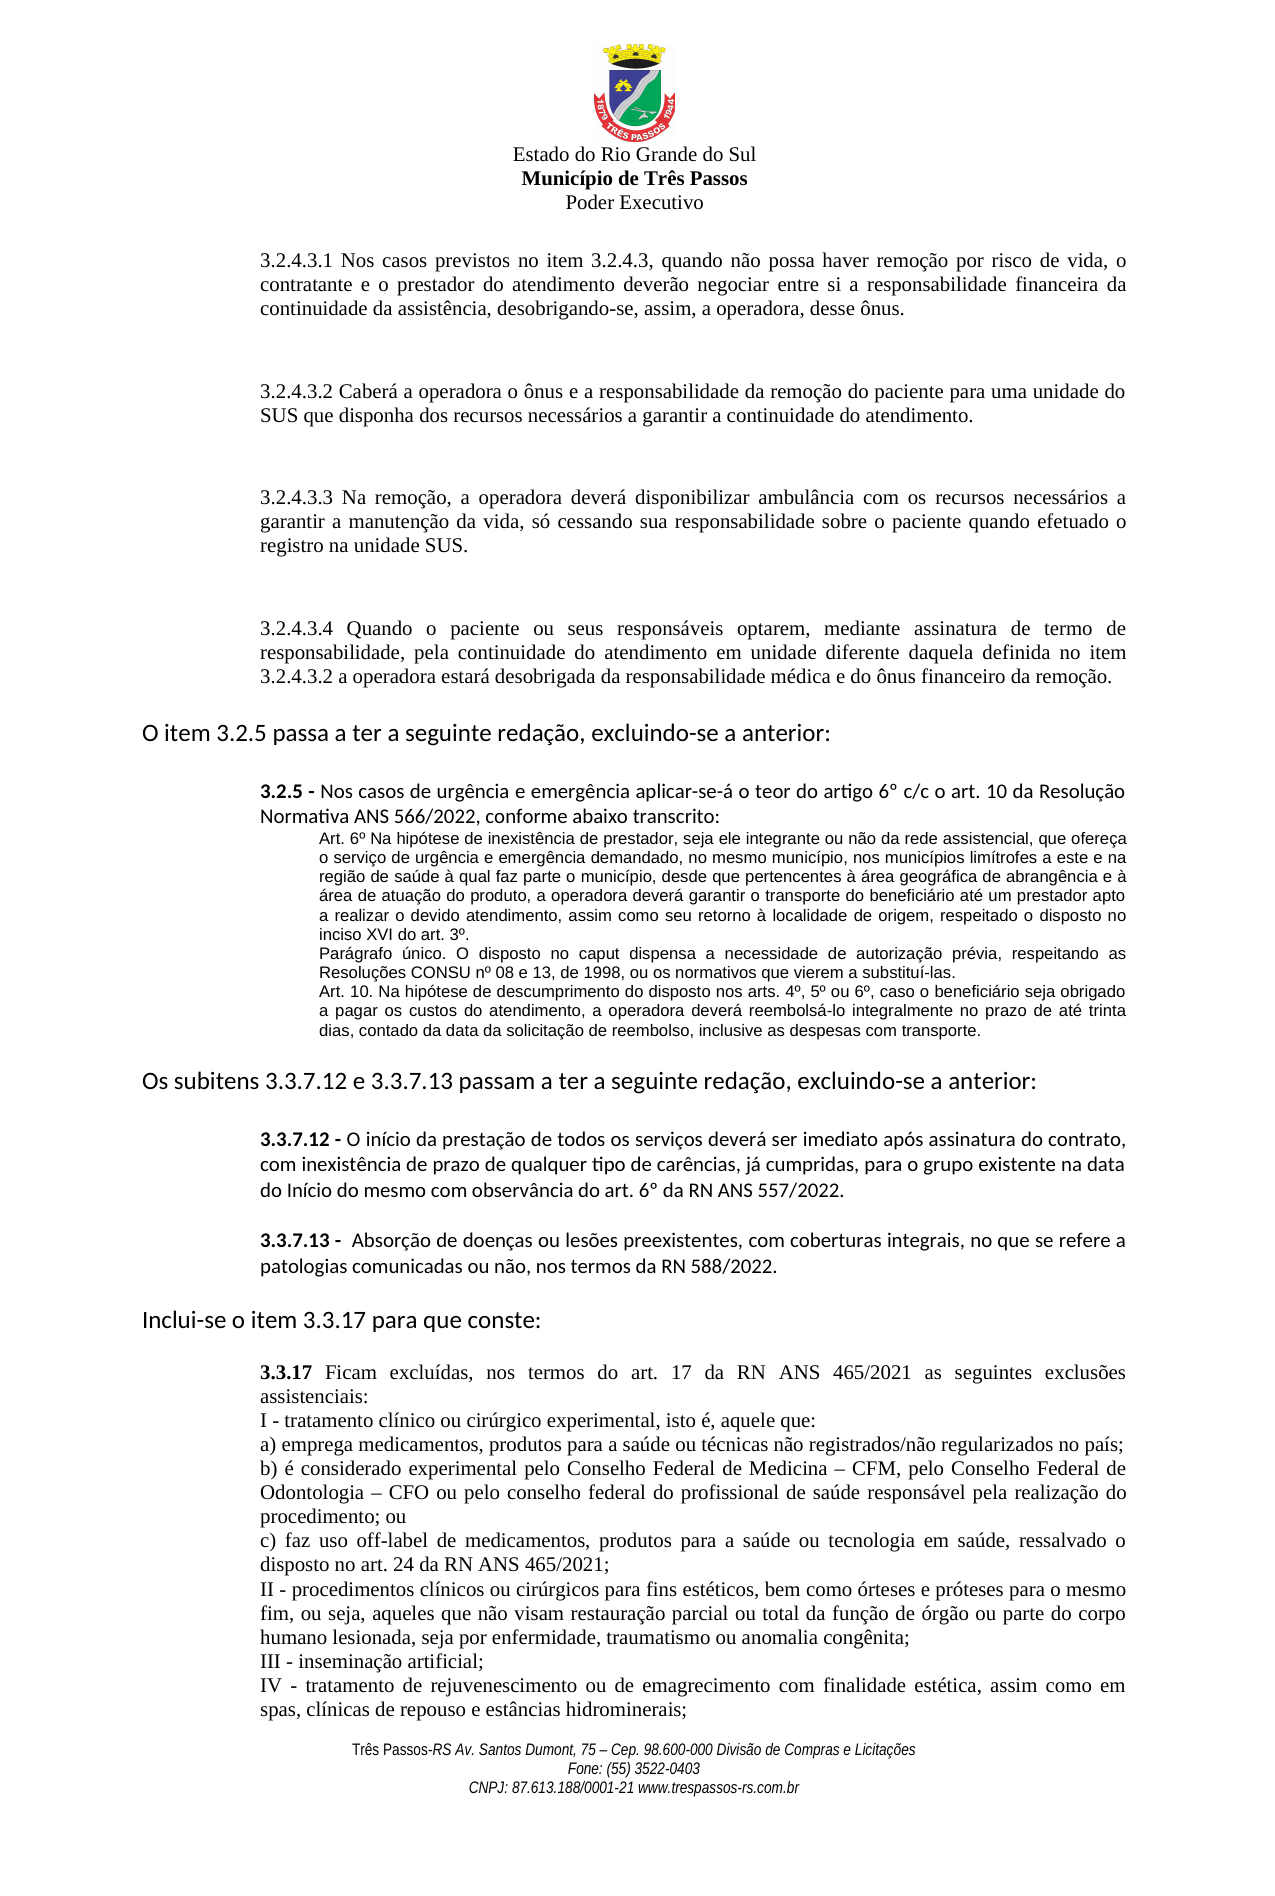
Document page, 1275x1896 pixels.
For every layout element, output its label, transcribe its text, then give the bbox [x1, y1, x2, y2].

text 3.2.4.3.1 Nos casos previstos no item 3.2.4.3, quando não possa haver remoção por risco de vida, o contratante e o prestador do atendimento deverão negociar entre si a responsabilidade financeira da continuidade da assistência, desobrigando-se, assim, a operadora, desse ônus. [260, 248, 1127, 320]
text 3.3.7.12 - O início da prestação de todos os serviços deverá ser imediato após assinatura do contrato, com inexistência de prazo de qualquer tipo de carências, já cumpridas, para o grupo existente na data do Início do mesmo com observância do art. 6º da RN ANS 557/2022. [260, 1126, 1127, 1202]
text 3.3.17 Ficam excluídas, nos termos do art. 17 da RN ANS 465/2021 as seguintes exclusões assistenciais: [260, 1360, 1127, 1408]
text Art. 10. Na hipótese de descumprimento do disposto nos arts. 4º, 5º ou 6º, caso o beneficiário seja obrigado a pagar os custos do atendimento, a operadora deverá reembolsá-lo integralmente no prazo de até trinta dias, contado da data da solicitação de reembolso, inclusive as despesas com transporte. [319, 982, 1127, 1039]
text c) faz uso off-label de medicamentos, produtos para a saúde ou tecnologia em saúde, ressalvado o disposto no art. 24 da RN ANS 465/2021; [260, 1528, 1127, 1576]
text Os subitens 3.3.7.12 e 3.3.7.13 passam a ter a seguinte redação, excluindo-se a anterior: [142, 1065, 1127, 1096]
text II - procedimentos clínicos ou cirúrgicos para fins estéticos, bem como órteses e próteses para o mesmo fim, ou seja, aqueles que não visam restauração parcial ou total da função de órgão ou parte do corpo humano lesionada, seja por enfermidade, traumatismo ou anomalia congênita; [260, 1576, 1127, 1649]
text 3.2.4.3.3 Na remoção, a operadora deverá disponibilizar ambulância com os recursos necessários a garantir a manutenção da vida, só cessando sua responsabilidade sobre o paciente quando efetuado o registro na unidade SUS. [260, 485, 1127, 557]
text 3.2.5 - Nos casos de urgência e emergência aplicar-se-á o teor do artigo 6º c/c o art. 10 da Resolução Normativa ANS 566/2022, conforme abaixo transcrito: [260, 778, 1127, 829]
text IV - tratamento de rejuvenescimento ou de emagrecimento com finalidade estética, assim como em spas, clínicas de repouso e estâncias hidrominerais; [260, 1673, 1127, 1721]
text Art. 6º Na hipótese de inexistência de prestador, seja ele integrante ou não da rede assistencial, que ofereça o serviço de urgência e emergência demandado, no mesmo município, nos municípios limítrofes a este e na região de saúde à qual faz parte o município, desde que pertencentes à área geográfica de abrangência e à área de atuação do produto, a operadora deverá garantir o transporte do beneficiário até um prestador apto a realizar o devido atendimento, assim como seu retorno à localidade de origem, respeitado o disposto no inciso XVI do art. 3º. [319, 829, 1127, 944]
text Inclui-se o item 3.3.17 para que conste: [142, 1304, 1127, 1334]
text III - inseminação artificial; [260, 1649, 1127, 1673]
text a) emprega medicamentos, produtos para a saúde ou técnicas não registrados/não regularizados no país; [260, 1432, 1127, 1456]
text b) é considerado experimental pelo Conselho Federal de Medicina – CFM, pelo Conselho Federal de Odontologia – CFO ou pelo conselho federal do profissional de saúde responsável pela realização do procedimento; ou [260, 1456, 1127, 1528]
text 3.3.7.13 - Absorção de doenças ou lesões preexistentes, com coberturas integrais, no que se refere a patologias comunicadas ou não, nos termos da RN 588/2022. [260, 1228, 1127, 1278]
text 3.2.4.3.4 Quando o paciente ou seus responsáveis optarem, mediante assinatura de termo de responsabilidade, pela continuidade do atendimento em unidade diferente daquela definida no item 3.2.4.3.2 a operadora estará desobrigada da responsabilidade médica e do ônus financeiro da remoção. [260, 616, 1127, 688]
text 3.2.4.3.2 Caberá a operadora o ônus e a responsabilidade da remoção do paciente para uma unidade do SUS que disponha dos recursos necessários a garantir a continuidade do atendimento. [260, 378, 1127, 427]
text Parágrafo único. O disposto no caput dispensa a necessidade de autorização prévia, respeitando as Resoluções CONSU nº 08 e 13, de 1998, ou os normativos que vierem a substituí-las. [319, 944, 1127, 982]
text I - tratamento clínico ou cirúrgico experimental, isto é, aquele que: [260, 1408, 1127, 1432]
text O item 3.2.5 passa a ter a seguinte redação, excluindo-se a anterior: [142, 717, 1127, 747]
